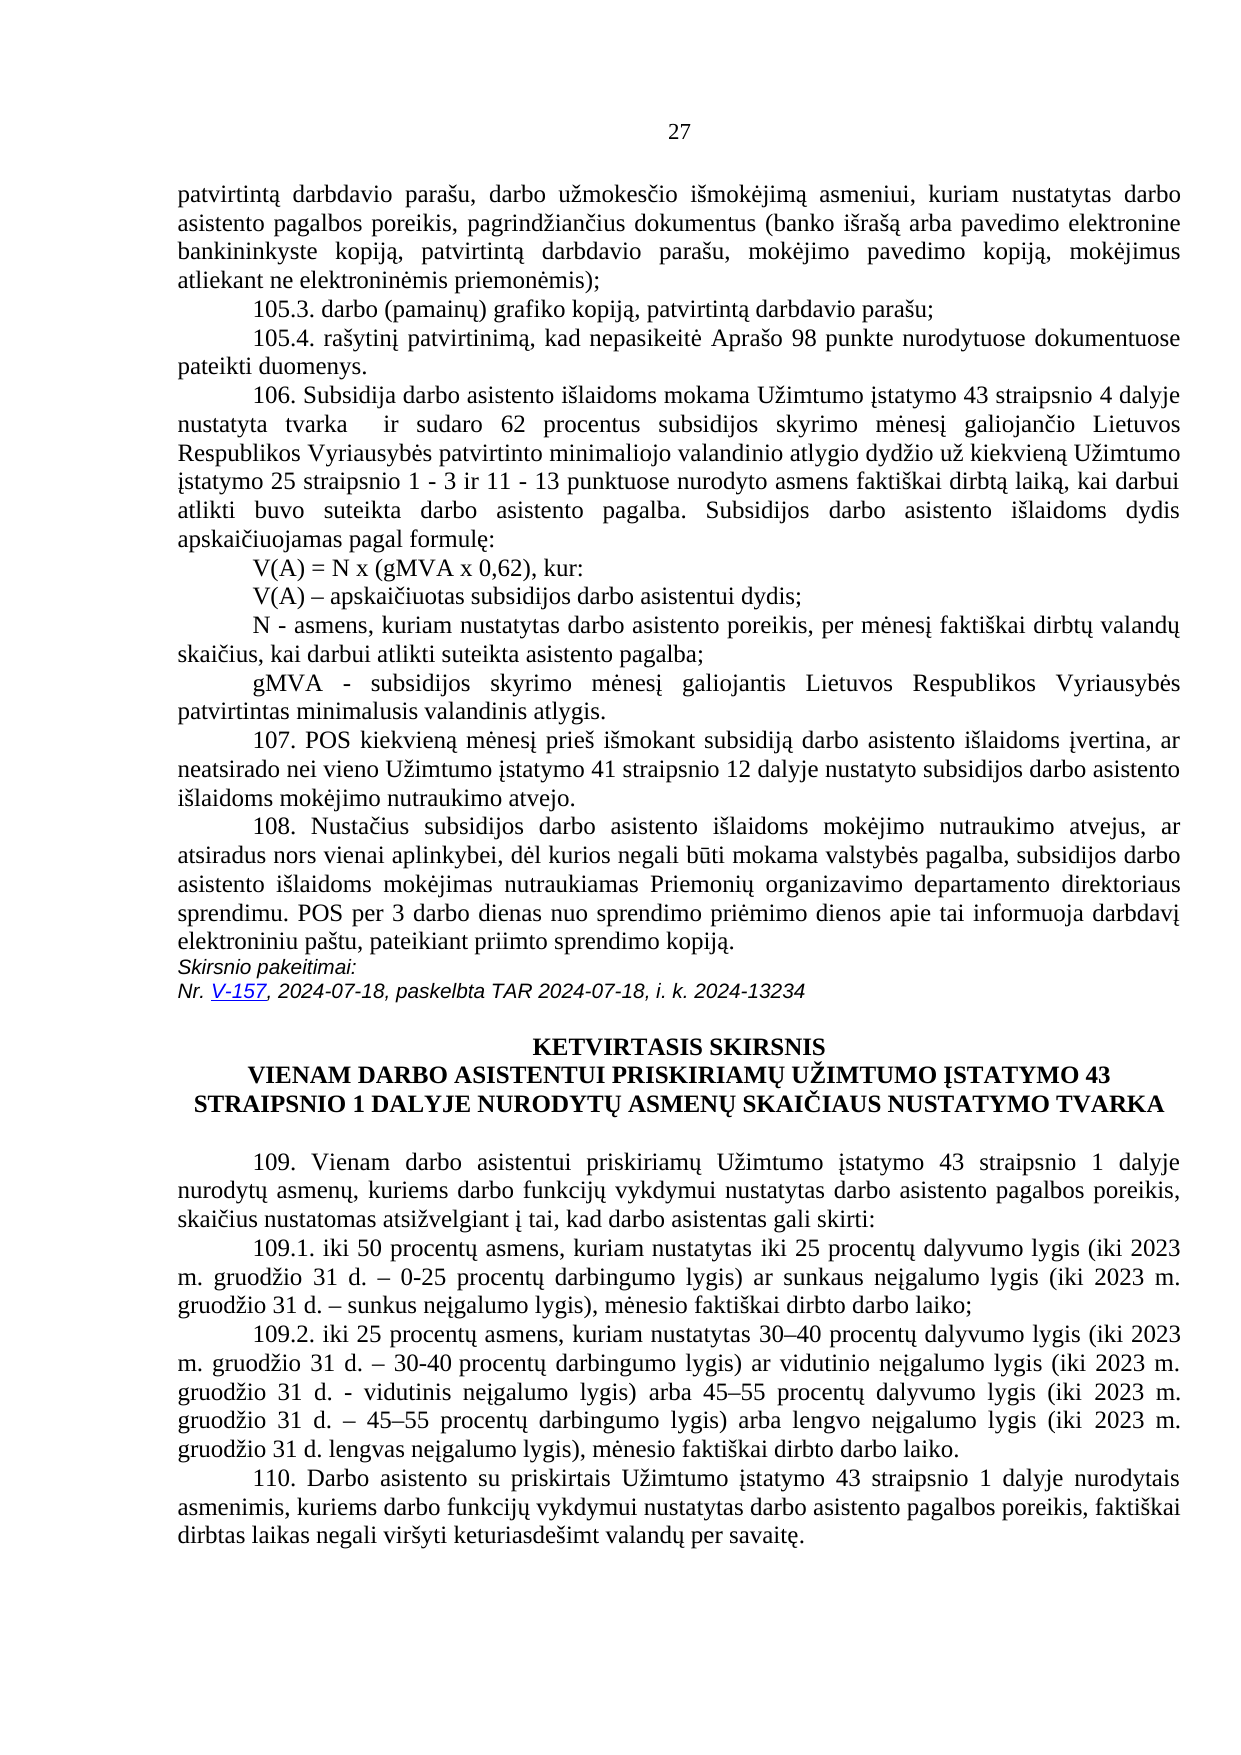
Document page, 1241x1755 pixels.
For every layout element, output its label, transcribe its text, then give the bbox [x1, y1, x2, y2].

text N - asmens, kuriam nustatytas darbo asistento poreikis, per mėnesį faktiškai dirbtų valandų skaičius, kai darbui atlikti suteikta asistento pagalba; [177, 610, 1181, 668]
text Skirsnio pakeitimai: [177, 955, 1181, 979]
text 109.2. iki 25 procentų asmens, kuriam nustatytas 30–40 procentų dalyvumo lygis (iki 2023 m. gruodžio 31 d. – 30-40 procentų darbingumo lygis) ar vidutinio neįgalumo lygis (iki 2023 m. gruodžio 31 d. - vidutinis neįgalumo lygis) arba 45–55 procentų dalyvumo lygis (iki 2023 m. gruodžio 31 d. – 45–55 procentų darbingumo lygis) arba lengvo neįgalumo lygis (iki 2023 m. gruodžio 31 d. lengvas neįgalumo lygis), mėnesio faktiškai dirbto darbo laiko. [177, 1319, 1181, 1463]
text KETVIRTASIS SKIRSNIS [177, 1032, 1181, 1061]
text patvirtintą darbdavio parašu, darbo užmokesčio išmokėjimą asmeniui, kuriam nustatytas darbo asistento pagalbos poreikis, pagrindžiančius dokumentus (banko išrašą arba pavedimo elektronine bankininkyste kopiją, patvirtintą darbdavio parašu, mokėjimo pavedimo kopiją, mokėjimus atliekant ne elektroninėmis priemonėmis); [177, 179, 1181, 294]
text V(A) = N x (gMVA x 0,62), kur: [177, 553, 1181, 581]
text 109.1. iki 50 procentų asmens, kuriam nustatytas iki 25 procentų dalyvumo lygis (iki 2023 m. gruodžio 31 d. – 0-25 procentų darbingumo lygis) ar sunkaus neįgalumo lygis (iki 2023 m. gruodžio 31 d. – sunkus neįgalumo lygis), mėnesio faktiškai dirbto darbo laiko; [177, 1233, 1181, 1319]
text V(A) – apskaičiuotas subsidijos darbo asistentui dydis; [177, 581, 1181, 610]
text 108. Nustačius subsidijos darbo asistento išlaidoms mokėjimo nutraukimo atvejus, ar atsiradus nors vienai aplinkybei, dėl kurios negali būti mokama valstybės pagalba, subsidijos darbo asistento išlaidoms mokėjimas nutraukiamas Priemonių organizavimo departamento direktoriaus sprendimu. POS per 3 darbo dienas nuo sprendimo priėmimo dienos apie tai informuoja darbdavį elektroniniu paštu, pateikiant priimto sprendimo kopiją. [177, 811, 1181, 955]
text gMVA - subsidijos skyrimo mėnesį galiojantis Lietuvos Respublikos Vyriausybės patvirtintas minimalusis valandinis atlygis. [177, 668, 1181, 725]
text Nr. V-157, 2024-07-18, paskelbta TAR 2024-07-18, i. k. 2024-13234 [177, 979, 1181, 1003]
text VIENAM DARBO ASISTENTUI PRISKIRIAMŲ UŽIMTUMO ĮSTATYMO 43 STRAIPSNIO 1 DALYJE NURODYTŲ ASMENŲ SKAIČIAUS NUSTATYMO TVARKA [177, 1061, 1181, 1118]
text 105.3. darbo (pamainų) grafiko kopiją, patvirtintą darbdavio parašu; [177, 294, 1181, 323]
text 109. Vienam darbo asistentui priskiriamų Užimtumo įstatymo 43 straipsnio 1 dalyje nurodytų asmenų, kuriems darbo funkcijų vykdymui nustatytas darbo asistento pagalbos poreikis, skaičius nustatomas atsižvelgiant į tai, kad darbo asistentas gali skirti: [177, 1147, 1181, 1233]
text 106. Subsidija darbo asistento išlaidoms mokama Užimtumo įstatymo 43 straipsnio 4 dalyje nustatyta tvarka ir sudaro 62 procentus subsidijos skyrimo mėnesį galiojančio Lietuvos Respublikos Vyriausybės patvirtinto minimaliojo valandinio atlygio dydžio už kiekvieną Užimtumo įstatymo 25 straipsnio 1 - 3 ir 11 - 13 punktuose nurodyto asmens faktiškai dirbtą laiką, kai darbui atlikti buvo suteikta darbo asistento pagalba. Subsidijos darbo asistento išlaidoms dydis apskaičiuojamas pagal formulę: [177, 380, 1181, 553]
text 105.4. rašytinį patvirtinimą, kad nepasikeitė Aprašo 98 punkte nurodytuose dokumentuose pateikti duomenys. [177, 323, 1181, 380]
text 110. Darbo asistento su priskirtais Užimtumo įstatymo 43 straipsnio 1 dalyje nurodytais asmenimis, kuriems darbo funkcijų vykdymui nustatytas darbo asistento pagalbos poreikis, faktiškai dirbtas laikas negali viršyti keturiasdešimt valandų per savaitę. [177, 1463, 1181, 1549]
text 107. POS kiekvieną mėnesį prieš išmokant subsidiją darbo asistento išlaidoms įvertina, ar neatsirado nei vieno Užimtumo įstatymo 41 straipsnio 12 dalyje nustatyto subsidijos darbo asistento išlaidoms mokėjimo nutraukimo atvejo. [177, 725, 1181, 811]
